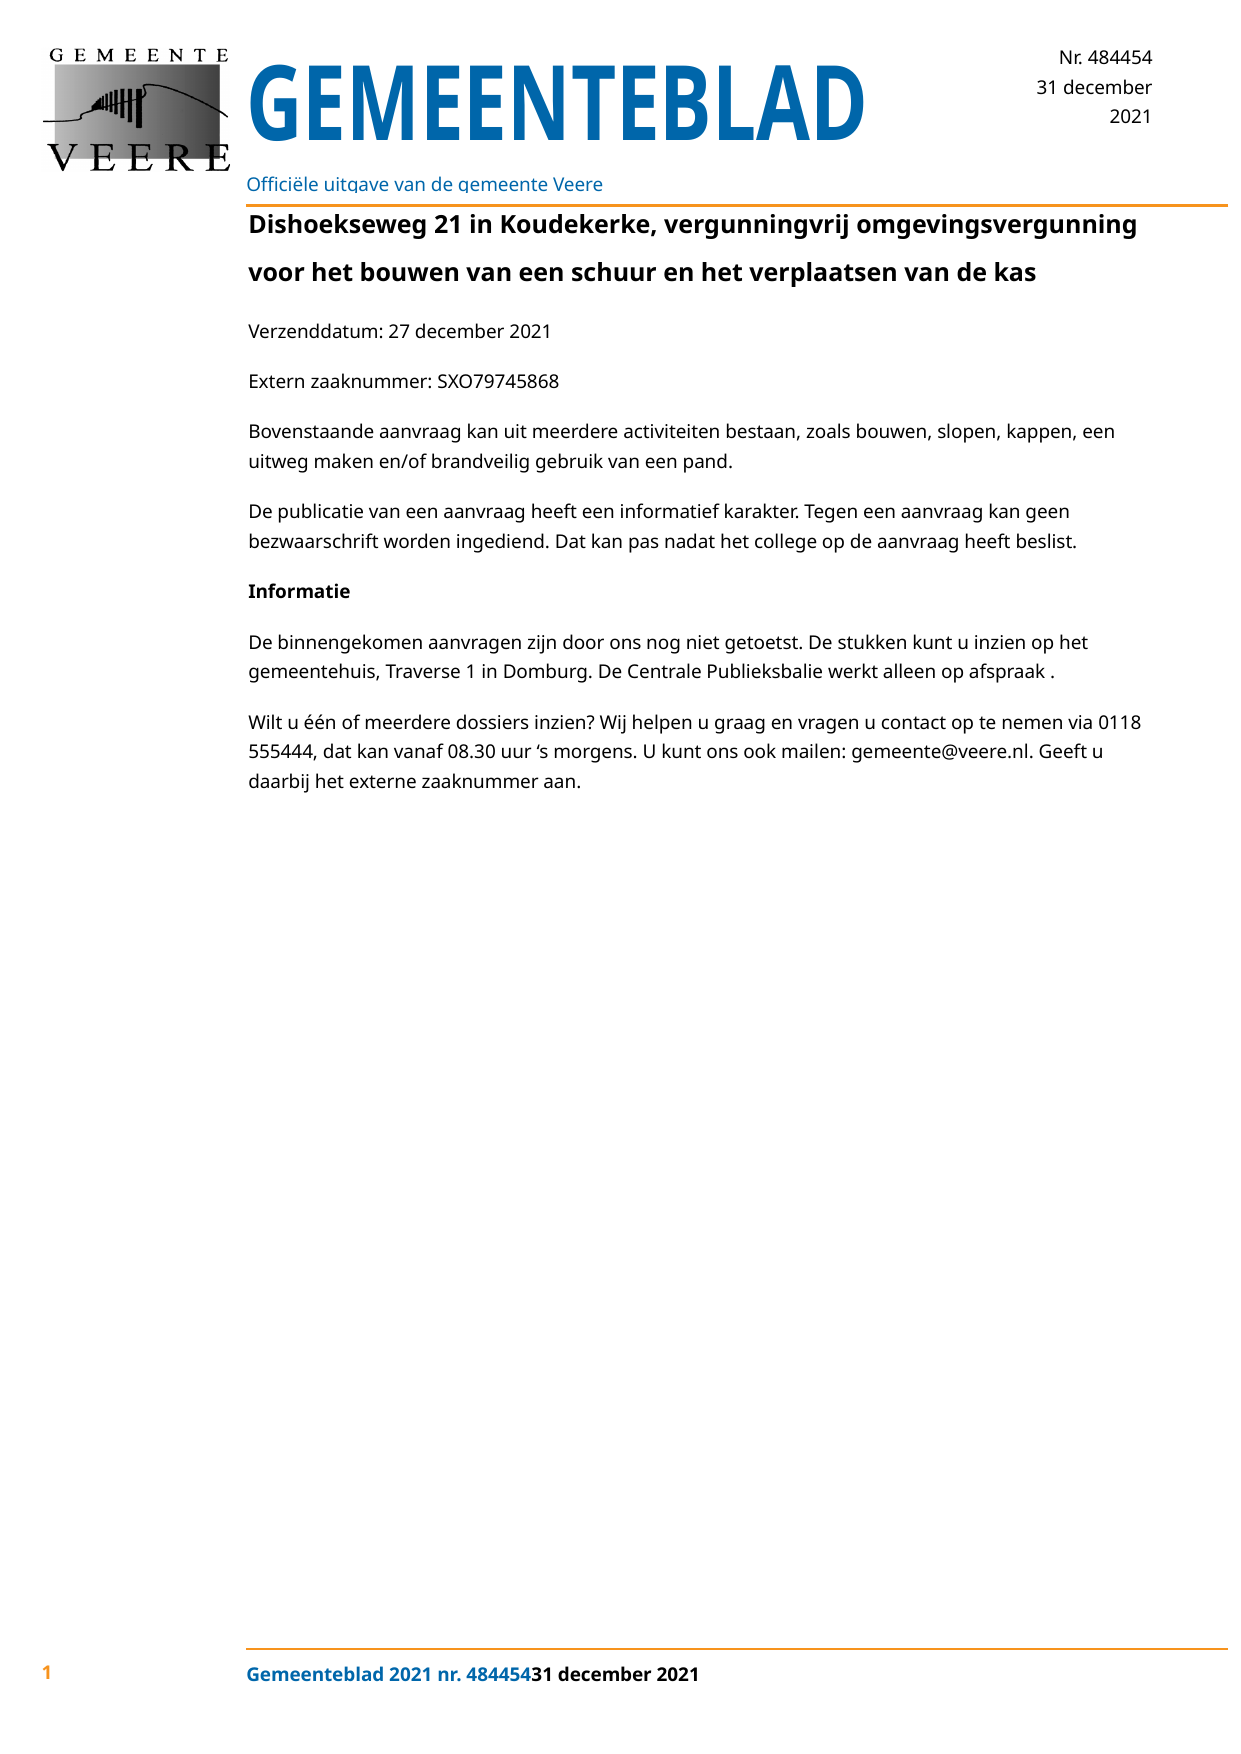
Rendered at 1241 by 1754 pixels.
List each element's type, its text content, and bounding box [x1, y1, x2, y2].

text Verzenddatum: 27 december 2021 [248, 318, 1152, 344]
text Wilt u één of meerdere dossiers inzien? Wij helpen u graag en vragen u contact op te nemen via 0118 555444, dat kan vanaf 08.30 uur ‘s morgens. U kunt ons ook mailen: gemeente@veere.nl. Geeft u daarbij het externe zaaknummer aan. [248, 709, 1152, 794]
picture [41, 47, 231, 172]
text De binnengekomen aanvragen zijn door ons nog niet getoetst. De stukken kunt u inzien op het gemeentehuis, Traverse 1 in Domburg. De Centrale Publieksbalie werkt alleen op afspraak . [248, 629, 1152, 684]
text Dishoekseweg 21 in Koudekerke, vergunningvrij omgevingsvergunning voor het bouwen van een schuur en het verplaatsen van de kas [248, 207, 1152, 288]
text Bovenstaande aanvraag kan uit meerdere activiteiten bestaan, zoals bouwen, slopen, kappen, een uitweg maken en/of brandveilig gebruik van een pand. [248, 419, 1152, 474]
text De publicatie van een aanvraag heeft een informatief karakter. Tegen een aanvraag kan geen bezwaarschrift worden ingediend. Dat kan pas nadat het college op de aanvraag heeft beslist. [248, 499, 1152, 554]
text Extern zaaknummer: SXO79745868 [248, 368, 1152, 394]
text Informatie [248, 579, 1152, 604]
